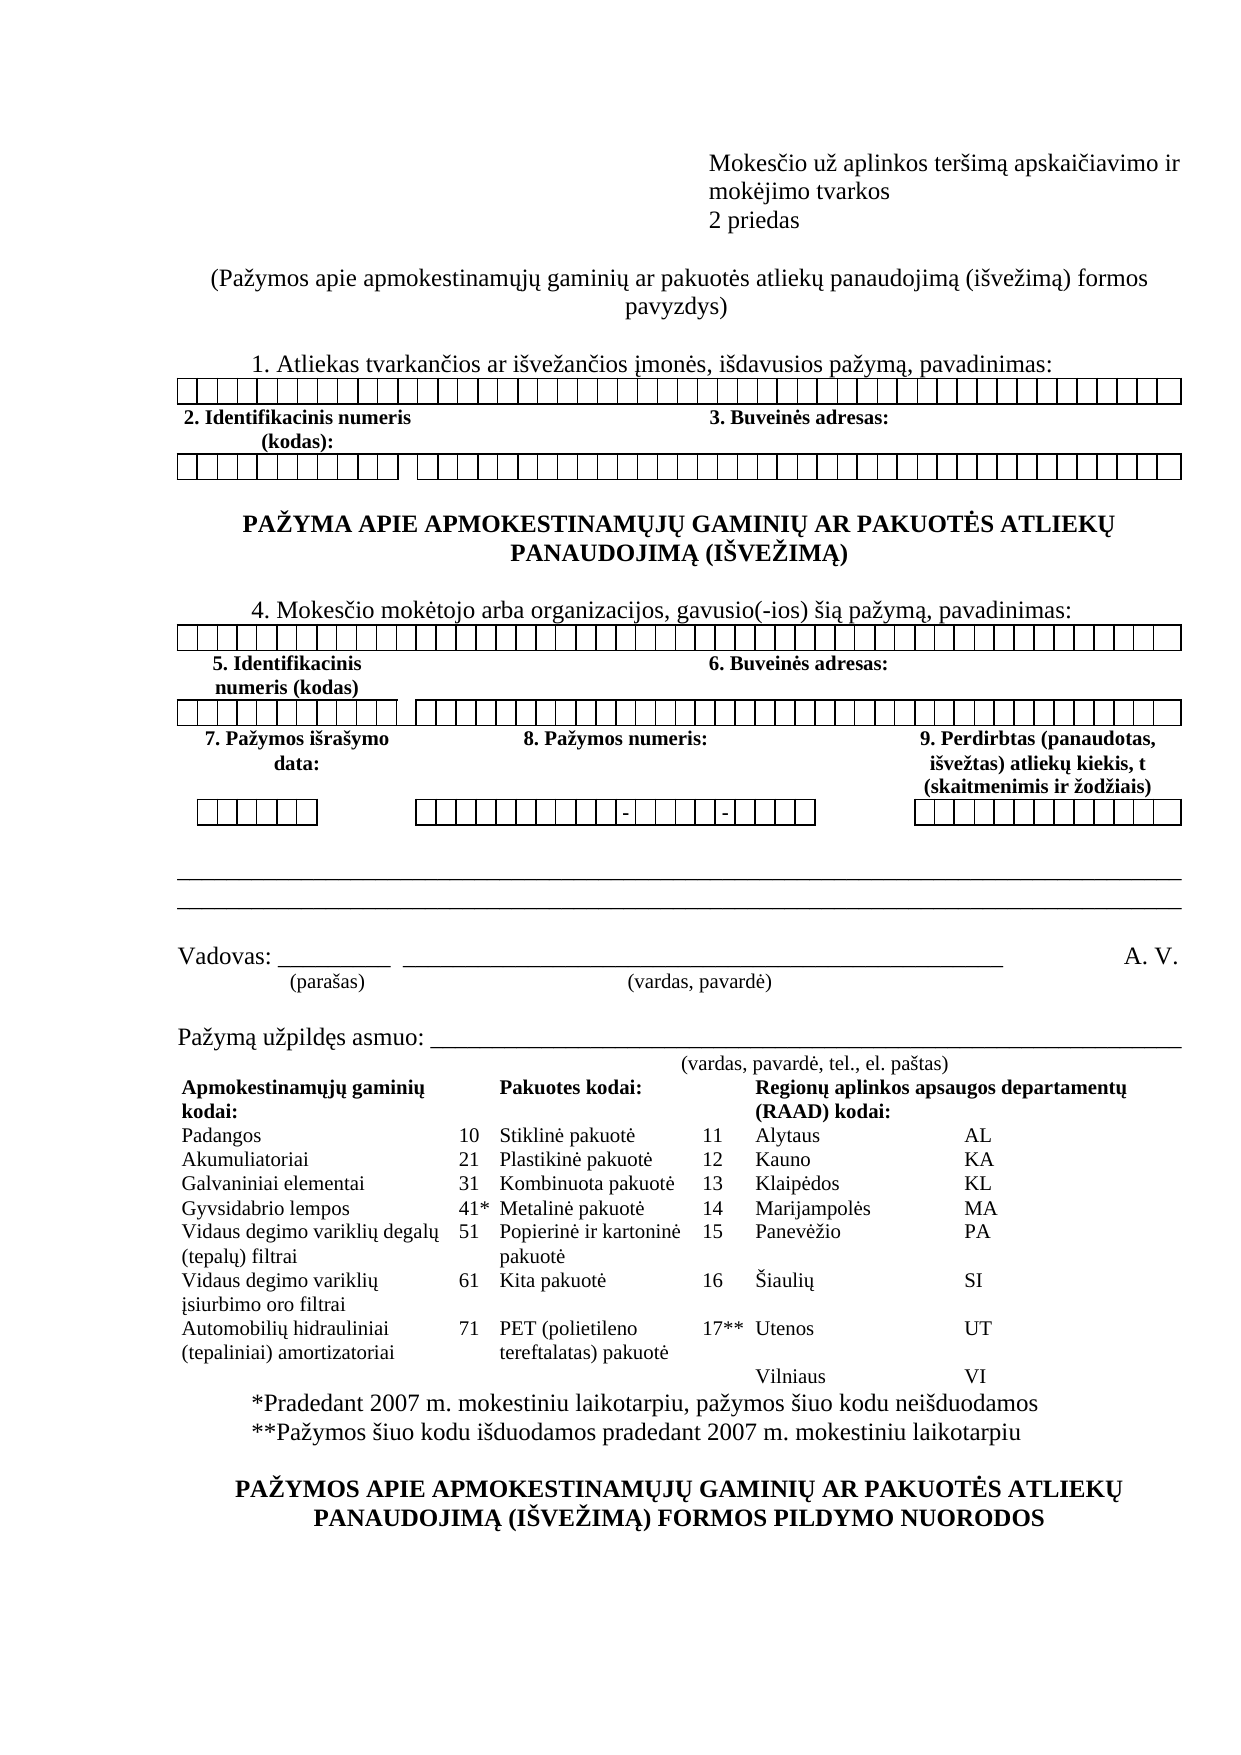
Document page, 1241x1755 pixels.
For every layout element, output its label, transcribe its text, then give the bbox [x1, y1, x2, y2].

table_cell [333, 455, 337, 478]
table_cell [1129, 701, 1133, 725]
table_cell [397, 651, 416, 699]
table_cell [747, 1364, 751, 1388]
table_cell 8. Pažymos numeris: [416, 726, 815, 798]
table_header [878, 379, 882, 403]
text Vadovas: _________ ________________________________________________ A. V. [177, 941, 1181, 969]
table_cell [758, 455, 762, 478]
table_header [895, 626, 899, 649]
table_cell [337, 701, 341, 725]
table_cell [313, 455, 317, 478]
table_cell [930, 800, 934, 824]
table_cell [372, 701, 376, 725]
table_cell [855, 726, 875, 798]
table_cell 31 [454, 1171, 458, 1195]
table_cell Kita pakuotė [495, 1268, 698, 1316]
table_cell [656, 800, 660, 824]
table_header [850, 626, 854, 649]
table_cell [793, 455, 797, 478]
table_cell [1069, 701, 1073, 725]
table_cell 13 [698, 1171, 702, 1195]
text Pažymą užpildęs asmuo: [177, 1022, 1181, 1051]
table_cell 14 [698, 1195, 702, 1219]
table_cell [835, 799, 854, 824]
table_cell Utenos [751, 1316, 960, 1364]
table_header [558, 379, 562, 403]
table_header [678, 379, 682, 403]
table_cell [673, 455, 677, 478]
table_cell [633, 455, 637, 478]
table_cell [658, 455, 662, 478]
table_header [372, 626, 376, 649]
table_header [193, 626, 197, 649]
table_header [413, 379, 417, 403]
table_cell [551, 800, 555, 824]
table_cell [357, 701, 361, 725]
table_cell [551, 701, 555, 725]
table_cell [653, 455, 657, 478]
table_cell [895, 701, 899, 725]
table_header [213, 379, 217, 403]
table_header [1154, 626, 1158, 649]
table_cell [413, 455, 417, 478]
table_header [698, 379, 702, 403]
table_header [252, 626, 256, 649]
table_header [673, 379, 677, 403]
text *Pradedant 2007 m. mokestiniu laikotarpiu, pažymos šiuo kodu neišduodamos [177, 1388, 1181, 1417]
table_cell [718, 455, 722, 478]
table_cell [397, 699, 415, 725]
table_cell [556, 701, 560, 725]
table_header [671, 626, 675, 649]
table_cell [491, 1364, 495, 1388]
table_header [454, 1075, 495, 1123]
text 1. Atliekas tvarkančios ar išvežančios įmonės, išdavusios pažymą, pavadinimas: [177, 349, 1181, 378]
table_cell [498, 455, 502, 478]
table_cell [336, 799, 357, 824]
table_cell AL [1177, 1123, 1181, 1147]
table_cell [257, 800, 261, 824]
table_cell [273, 455, 277, 478]
table_header [498, 379, 502, 403]
table_cell [292, 800, 296, 824]
table_header [718, 379, 722, 403]
table_cell [218, 455, 222, 478]
table_cell [671, 800, 675, 824]
table_header [352, 626, 356, 649]
table_cell [753, 455, 757, 478]
table_cell 16 [698, 1268, 751, 1316]
table_header [631, 626, 635, 649]
table_cell [1129, 800, 1133, 824]
table_header [318, 379, 322, 403]
table_cell [593, 455, 597, 478]
table_cell [693, 455, 697, 478]
table_cell [698, 1364, 702, 1388]
table_header [1129, 626, 1133, 649]
table_header [793, 379, 797, 403]
table_cell [1069, 800, 1073, 824]
table_header [713, 379, 717, 403]
table_header [373, 379, 377, 403]
table_header [1109, 626, 1113, 649]
table_cell 3. Buveinės adresas: [418, 405, 1181, 453]
table_cell [357, 799, 376, 824]
table_cell [1109, 800, 1113, 824]
table_cell [177, 1364, 181, 1388]
table_cell 31 [491, 1171, 495, 1195]
table_cell [257, 701, 261, 725]
table_cell 41* [454, 1195, 458, 1219]
table_cell [297, 800, 301, 824]
table_header [970, 626, 974, 649]
table_header [838, 379, 842, 403]
table_header [930, 626, 934, 649]
table_header [651, 626, 655, 649]
table_cell [918, 455, 922, 478]
table_header [638, 379, 642, 403]
table_cell SI [960, 1268, 1181, 1316]
table_cell KL [960, 1171, 964, 1195]
table_header [913, 379, 917, 403]
table_header [873, 379, 877, 403]
table_header [418, 379, 422, 403]
table_cell [838, 455, 842, 478]
table_cell AL [960, 1123, 964, 1147]
table_cell [454, 1364, 458, 1388]
table_cell 10 [491, 1123, 495, 1147]
table_cell [930, 701, 934, 725]
table_cell 11 [747, 1123, 751, 1147]
table_cell [332, 701, 336, 725]
table_cell [875, 799, 894, 824]
table_cell [376, 799, 397, 824]
table_cell [678, 455, 682, 478]
table_cell [453, 455, 457, 478]
table_cell [495, 1364, 499, 1388]
table_cell - [631, 800, 635, 824]
table_cell VI [1177, 1364, 1181, 1388]
table_cell 61 [454, 1268, 495, 1316]
table_header [698, 1075, 751, 1123]
table_cell [671, 701, 675, 725]
table_cell [913, 455, 917, 478]
table_header [551, 626, 555, 649]
table_cell 6. Buveinės adresas: [416, 651, 1181, 699]
table_cell [850, 701, 854, 725]
table_cell [1154, 800, 1158, 824]
table_header [890, 626, 894, 649]
table_cell [651, 800, 655, 824]
text PAŽYMA APIE APMOKESTINAMŲJŲ GAMINIŲ AR PAKUOTĖS ATLIEKŲ PANAUDOJIMĄ (IŠVEŽIMĄ) [177, 509, 1181, 566]
table_header [273, 379, 277, 403]
table_cell [855, 701, 859, 725]
table_header [453, 379, 457, 403]
table_cell [698, 455, 702, 478]
table_header [598, 379, 602, 403]
table_cell [553, 455, 557, 478]
table_header [833, 379, 837, 403]
table_cell [450, 1364, 454, 1388]
table_cell [855, 799, 875, 824]
table_cell [656, 701, 660, 725]
table_cell [835, 726, 854, 798]
table_cell 7. Pažymos išrašymo data: [177, 726, 416, 798]
table_cell Šiaulių [751, 1268, 960, 1316]
table_header [733, 379, 737, 403]
table_cell [970, 701, 974, 725]
table_cell 15 [698, 1220, 751, 1268]
text mokėjimo tvarkos [177, 176, 1181, 205]
table_header [1149, 626, 1153, 649]
table_header [332, 626, 336, 649]
table_cell 12 [747, 1147, 751, 1171]
table_cell [733, 455, 737, 478]
table_cell [493, 455, 497, 478]
table_cell [833, 455, 837, 478]
table_header [392, 626, 396, 649]
table_cell [292, 701, 296, 725]
table_cell 51 [454, 1220, 495, 1268]
table_cell [538, 455, 542, 478]
table_cell [798, 455, 802, 478]
table_cell [293, 455, 297, 478]
table_cell [873, 455, 877, 478]
text **Pažymos šiuo kodu išduodamos pradedant 2007 m. mokestiniu laikotarpiu [177, 1417, 1181, 1445]
text Mokesčio už aplinkos teršimą apskaičiavimo ir [177, 148, 1181, 176]
table_header [493, 379, 497, 403]
table_header [798, 379, 802, 403]
table_header [633, 379, 637, 403]
table_cell 12 [698, 1147, 702, 1171]
table_cell KA [1177, 1147, 1181, 1171]
table_cell Panevėžio [751, 1220, 960, 1268]
table_cell [458, 455, 462, 478]
table_cell [213, 800, 217, 824]
text 4. Mokesčio mokėtojo arba organizacijos, gavusio(-ios) šią pažymą, pavadinimas: [177, 595, 1181, 624]
table_cell [1109, 701, 1113, 725]
table_cell MA [1177, 1195, 1181, 1219]
table_cell 21 [491, 1147, 495, 1171]
table_cell MA [960, 1195, 964, 1219]
table_cell [378, 455, 382, 478]
table_cell [875, 726, 894, 798]
table_header [292, 626, 296, 649]
table_cell [377, 701, 381, 725]
table_cell [1154, 701, 1158, 725]
table_header [378, 379, 382, 403]
table_header [855, 626, 859, 649]
table_header [278, 379, 282, 403]
table_cell KA [960, 1147, 964, 1171]
table_header [578, 379, 582, 403]
table_header [553, 379, 557, 403]
table_cell [373, 455, 377, 478]
table_cell [713, 455, 717, 478]
table_cell [338, 455, 342, 478]
table_header [753, 379, 757, 403]
table_cell [578, 455, 582, 478]
table_cell 11 [698, 1123, 702, 1147]
table_cell [970, 800, 974, 824]
table_cell [598, 455, 602, 478]
table_cell UT [960, 1316, 1181, 1364]
table_cell [573, 455, 577, 478]
table_cell [1149, 800, 1153, 824]
table_cell [318, 799, 336, 824]
table_header [233, 379, 237, 403]
table_cell [558, 455, 562, 478]
table_cell [613, 455, 617, 478]
table_cell [556, 800, 560, 824]
table_header [377, 626, 381, 649]
table_header [397, 626, 401, 649]
table_header [293, 379, 297, 403]
table_header [556, 626, 560, 649]
table_cell 21 [454, 1147, 458, 1171]
table_cell 14 [747, 1195, 751, 1219]
table_cell [533, 455, 537, 478]
table_cell [233, 455, 237, 478]
table_cell 17** [698, 1316, 751, 1364]
table_cell [297, 701, 301, 725]
table_header [538, 379, 542, 403]
table_header [573, 379, 577, 403]
table_cell 13 [747, 1171, 751, 1195]
table_header [213, 626, 217, 649]
text PAŽYMOS APIE APMOKESTINAMŲJŲ GAMINIŲ AR PAKUOTĖS ATLIEKŲ PANAUDOJIMĄ (IŠVEŽIMĄ) FORMOS PILDYMO NUORODOS [177, 1474, 1181, 1532]
table_cell KL [1177, 1171, 1181, 1195]
table_header [658, 379, 662, 403]
table_cell [1149, 701, 1153, 725]
table_cell PA [960, 1220, 1181, 1268]
table_cell [193, 701, 197, 725]
table_cell [252, 800, 256, 824]
table_cell 10 [454, 1123, 458, 1147]
table_cell VI [960, 1364, 964, 1388]
table_cell [418, 455, 422, 478]
table_header [738, 379, 742, 403]
table_header [618, 379, 622, 403]
table_header [218, 379, 222, 403]
table_cell [252, 701, 256, 725]
table_cell [890, 701, 894, 725]
table_cell [618, 455, 622, 478]
table_cell [638, 455, 642, 478]
text (vardas, pavardė, tel., el. paštas) [177, 1051, 1181, 1075]
table_header [458, 379, 462, 403]
table_header [656, 626, 660, 649]
table_header [593, 379, 597, 403]
table_header [918, 379, 922, 403]
table_header [333, 379, 337, 403]
table_cell [738, 455, 742, 478]
table_header [357, 626, 361, 649]
table_header [337, 626, 341, 649]
table_cell [213, 455, 217, 478]
table_cell [352, 701, 356, 725]
table_cell [895, 799, 914, 824]
table_header [1069, 626, 1073, 649]
table_cell [694, 1364, 698, 1388]
table_header [653, 379, 657, 403]
table_header [297, 626, 301, 649]
table_cell [651, 701, 655, 725]
table_cell [177, 799, 197, 824]
table_cell 71 [454, 1316, 495, 1364]
table_cell [218, 800, 222, 824]
table_header [693, 379, 697, 403]
table_cell [218, 701, 222, 725]
table_header [257, 626, 261, 649]
table_cell [392, 701, 396, 725]
table_cell 41* [491, 1195, 495, 1219]
table_header [218, 626, 222, 649]
table_cell [213, 701, 217, 725]
table_header [313, 379, 317, 403]
table_header [338, 379, 342, 403]
table_cell [397, 799, 415, 824]
table_cell [631, 701, 635, 725]
table_cell [878, 455, 882, 478]
table_cell [278, 455, 282, 478]
text (Pažymos apie apmokestinamųjų gaminių ar pakuotės atliekų panaudojimą (išvežimą) formos pavyzdys) [177, 263, 1181, 320]
table_header Pakuotes kodai: [495, 1075, 698, 1123]
table_cell [816, 799, 835, 824]
table_header [533, 379, 537, 403]
table_cell [815, 726, 835, 798]
text (parašas) (vardas, pavardė) [177, 969, 1181, 993]
table_cell [318, 455, 322, 478]
text 2 priedas [177, 205, 1181, 234]
table_header [758, 379, 762, 403]
table_header [613, 379, 617, 403]
